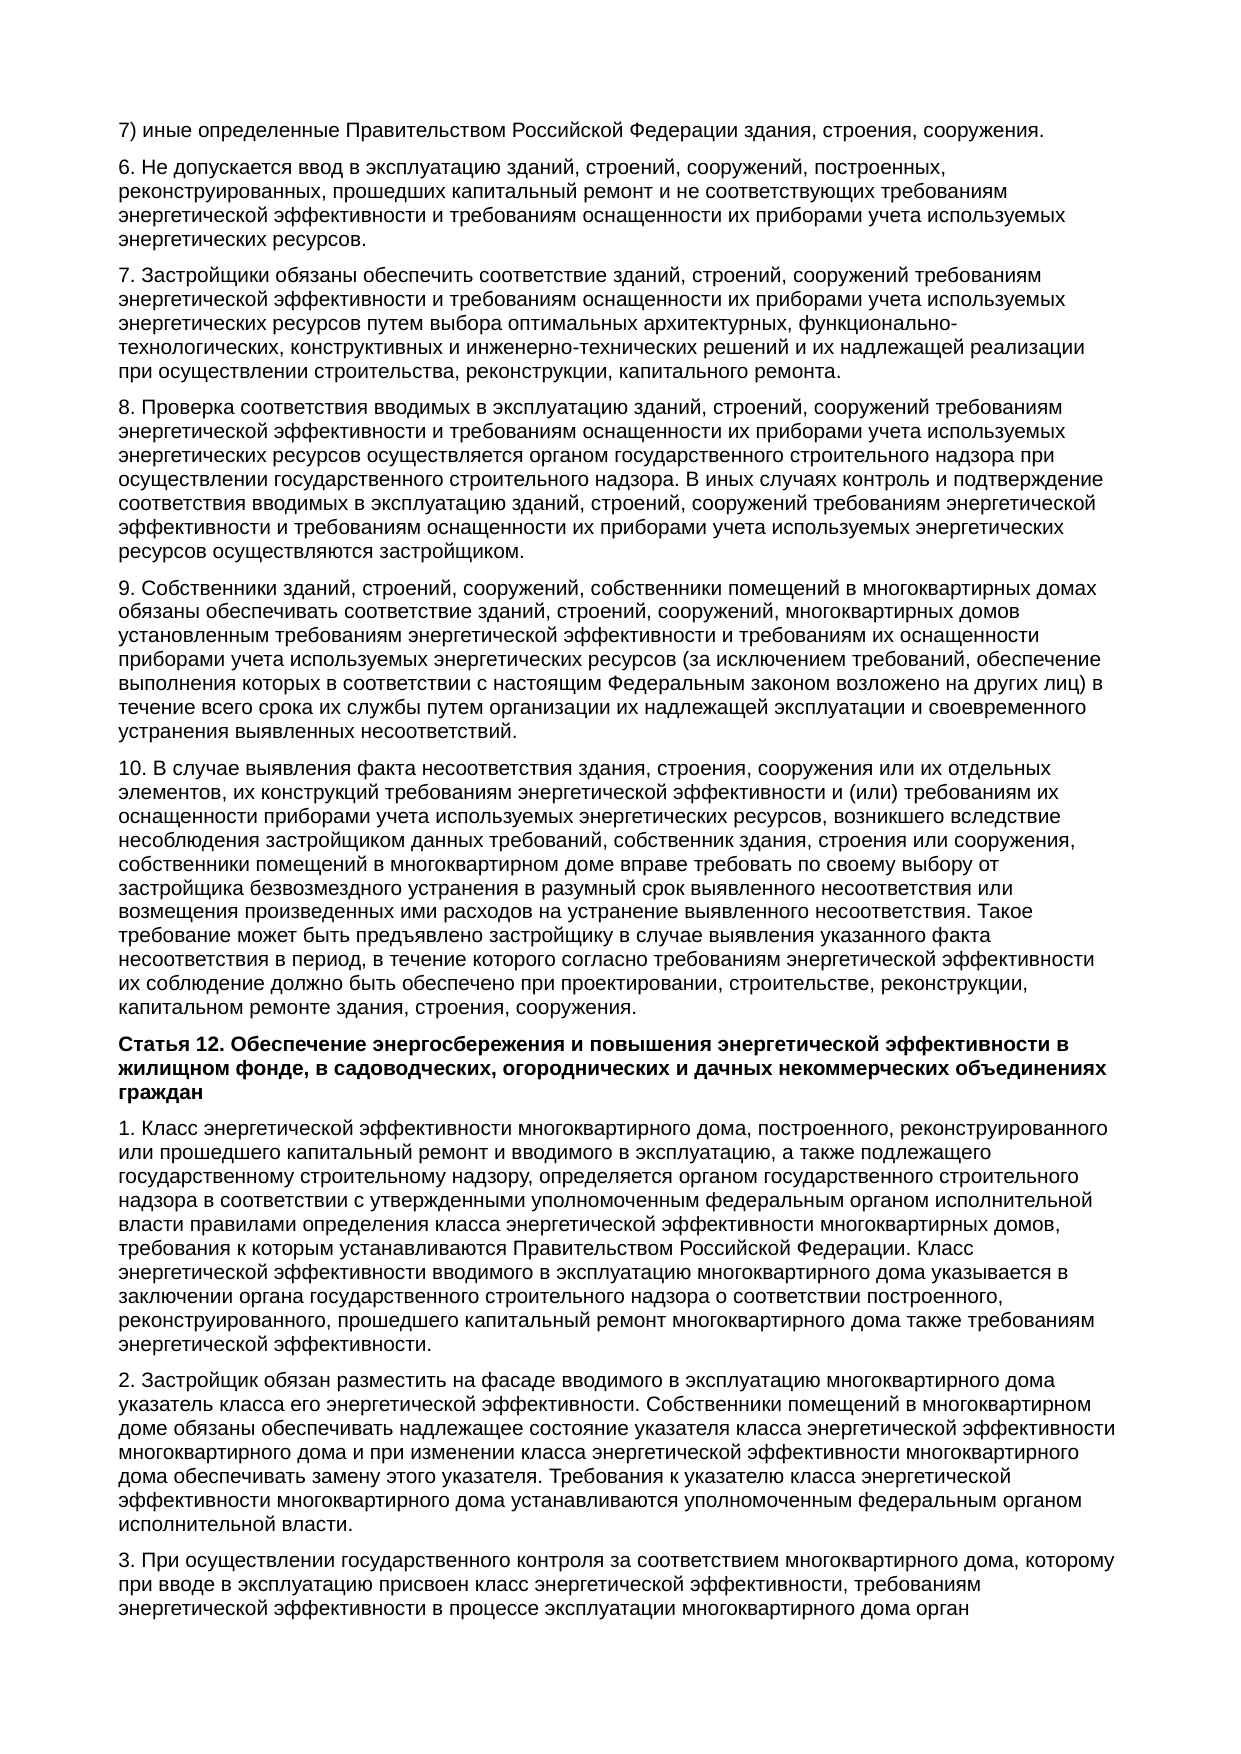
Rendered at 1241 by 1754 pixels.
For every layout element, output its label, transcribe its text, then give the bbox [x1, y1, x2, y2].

text 9. Собственники зданий, строений, сооружений, собственники помещений в многоквартирных домах обязаны обеспечивать соответствие зданий, строений, сооружений, многоквартирных домов установленным требованиям энергетической эффективности и требованиям их оснащенности приборами учета используемых энергетических ресурсов (за исключением требований, обеспечение выполнения которых в соответствии с настоящим Федеральным законом возложено на других лиц) в течение всего срока их службы путем организации их надлежащей эксплуатации и своевременного устранения выявленных несоответствий. [118, 575, 1122, 743]
text 7. Застройщики обязаны обеспечить соответствие зданий, строений, сооружений требованиям энергетической эффективности и требованиям оснащенности их приборами учета используемых энергетических ресурсов путем выбора оптимальных архитектурных, функционально-технологических, конструктивных и инженерно-технических решений и их надлежащей реализации при осуществлении строительства, реконструкции, капитального ремонта. [118, 263, 1122, 383]
text Статья 12. Обеспечение энергосбережения и повышения энергетической эффективности в жилищном фонде, в садоводческих, огороднических и дачных некоммерческих объединениях граждан [118, 1032, 1122, 1103]
text 10. В случае выявления факта несоответствия здания, строения, сооружения или их отдельных элементов, их конструкций требованиям энергетической эффективности и (или) требованиям их оснащенности приборами учета используемых энергетических ресурсов, возникшего вследствие несоблюдения застройщиком данных требований, собственник здания, строения или сооружения, собственники помещений в многоквартирном доме вправе требовать по своему выбору от застройщика безвозмездного устранения в разумный срок выявленного несоответствия или возмещения произведенных ими расходов на устранение выявленного несоответствия. Такое требование может быть предъявлено застройщику в случае выявления указанного факта несоответствия в период, в течение которого согласно требованиям энергетической эффективности их соблюдение должно быть обеспечено при проектировании, строительстве, реконструкции, капитальном ремонте здания, строения, сооружения. [118, 756, 1122, 1019]
text 2. Застройщик обязан разместить на фасаде вводимого в эксплуатацию многоквартирного дома указатель класса его энергетической эффективности. Собственники помещений в многоквартирном доме обязаны обеспечивать надлежащее состояние указателя класса энергетической эффективности многоквартирного дома и при изменении класса энергетической эффективности многоквартирного дома обеспечивать замену этого указателя. Требования к указателю класса энергетической эффективности многоквартирного дома устанавливаются уполномоченным федеральным органом исполнительной власти. [118, 1368, 1122, 1536]
text 8. Проверка соответствия вводимых в эксплуатацию зданий, строений, сооружений требованиям энергетической эффективности и требованиям оснащенности их приборами учета используемых энергетических ресурсов осуществляется органом государственного строительного надзора при осуществлении государственного строительного надзора. В иных случаях контроль и подтверждение соответствия вводимых в эксплуатацию зданий, строений, сооружений требованиям энергетической эффективности и требованиям оснащенности их приборами учета используемых энергетических ресурсов осуществляются застройщиком. [118, 395, 1122, 563]
text 6. Не допускается ввод в эксплуатацию зданий, строений, сооружений, построенных, реконструированных, прошедших капитальный ремонт и не соответствующих требованиям энергетической эффективности и требованиям оснащенности их приборами учета используемых энергетических ресурсов. [118, 154, 1122, 250]
text 3. При осуществлении государственного контроля за соответствием многоквартирного дома, которому при вводе в эксплуатацию присвоен класс энергетической эффективности, требованиям энергетической эффективности в процессе эксплуатации многоквартирного дома орган [118, 1548, 1122, 1620]
text 7) иные определенные Правительством Российской Федерации здания, строения, сооружения. [118, 118, 1122, 142]
text 1. Класс энергетической эффективности многоквартирного дома, построенного, реконструированного или прошедшего капитальный ремонт и вводимого в эксплуатацию, а также подлежащего государственному строительному надзору, определяется органом государственного строительного надзора в соответствии с утвержденными уполномоченным федеральным органом исполнительной власти правилами определения класса энергетической эффективности многоквартирных домов, требования к которым устанавливаются Правительством Российской Федерации. Класс энергетической эффективности вводимого в эксплуатацию многоквартирного дома указывается в заключении органа государственного строительного надзора о соответствии построенного, реконструированного, прошедшего капитальный ремонт многоквартирного дома также требованиям энергетической эффективности. [118, 1116, 1122, 1356]
